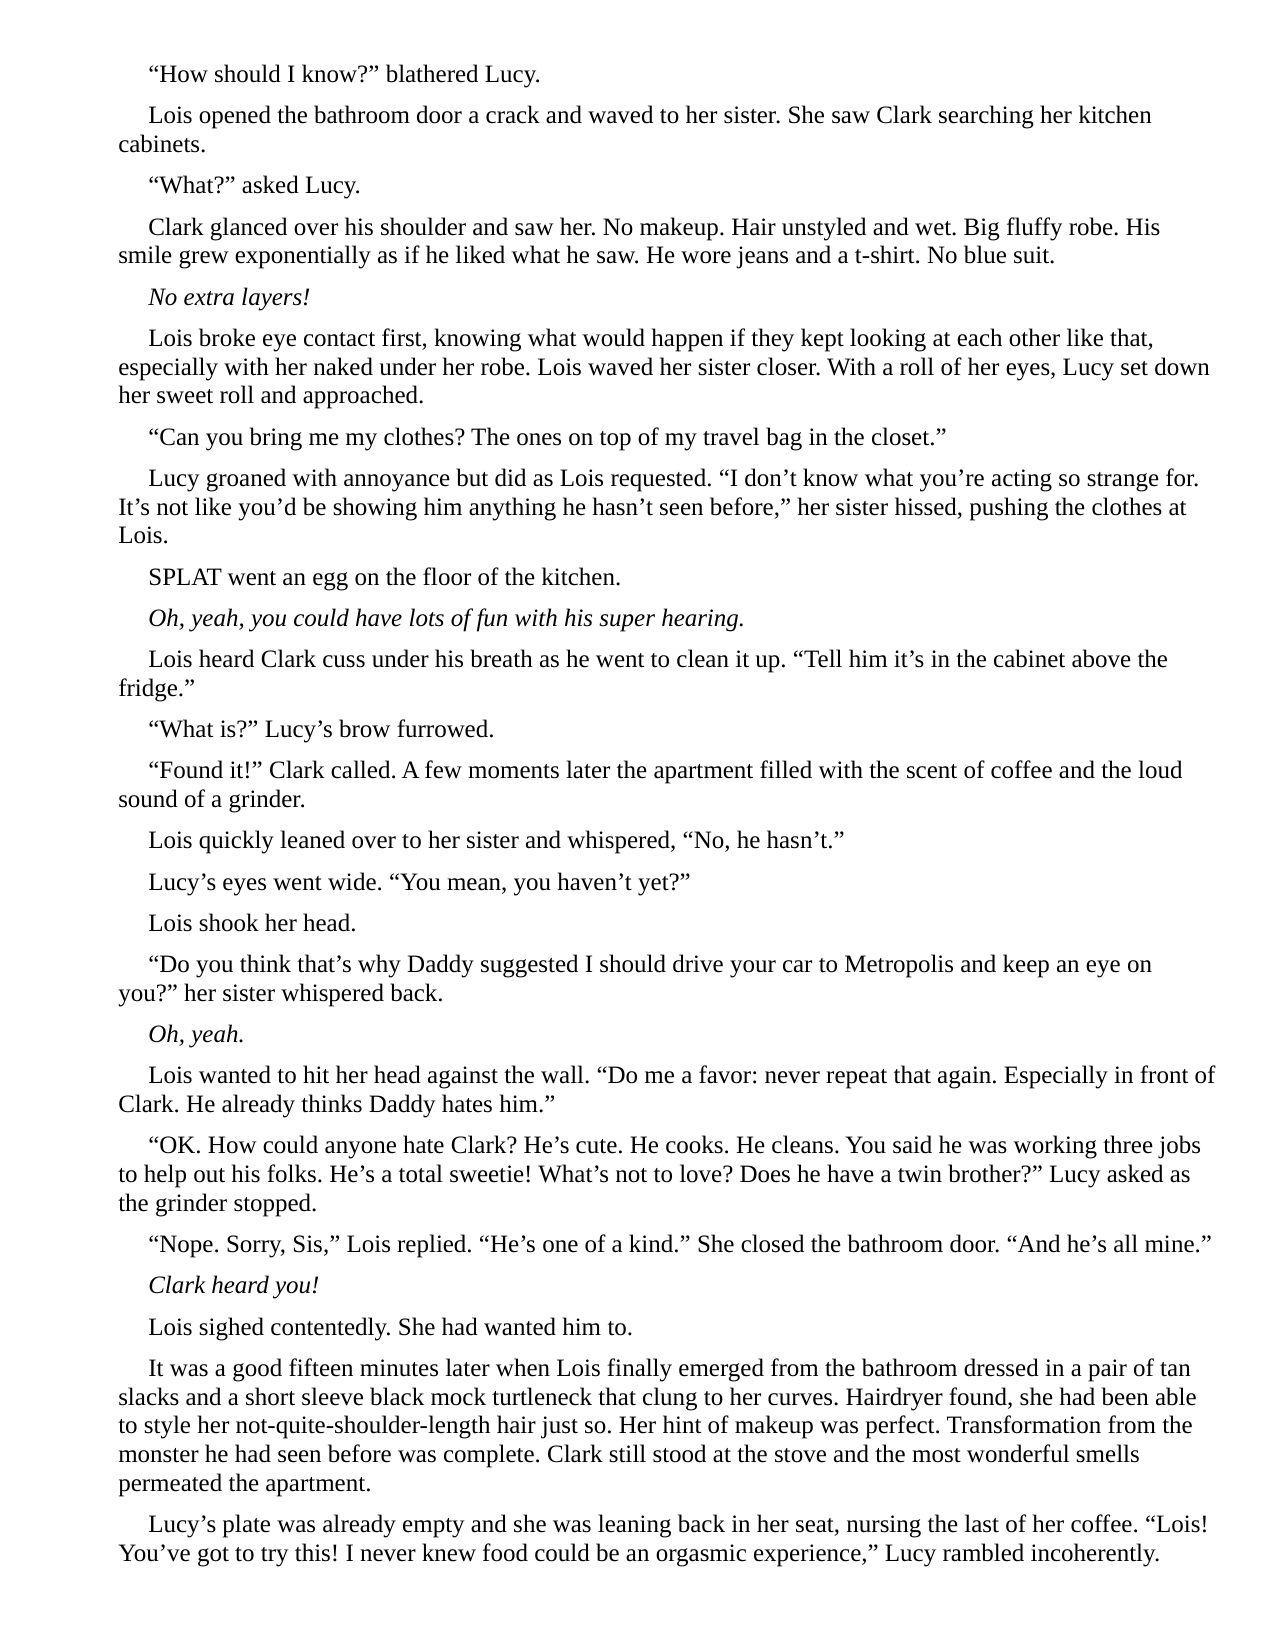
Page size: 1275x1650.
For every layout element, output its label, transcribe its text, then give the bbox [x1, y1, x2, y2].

text Lucy’s plate was already empty and she was leaning back in her seat, nursing the last of her coffee. “Lois! You’ve got to try this! I never knew food could be an orgasmic experience,” Lucy rambled incoherently. [118, 1509, 1216, 1567]
text “OK. How could anyone hate Clark? He’s cute. He cooks. He cleans. You said he was working three jobs to help out his folks. He’s a total sweetie! What’s not to love? Does he have a twin brother?” Lucy asked as the grinder stopped. [118, 1130, 1216, 1217]
text “How should I know?” blathered Lucy. [118, 59, 1216, 88]
text Lois broke eye contact first, knowing what would happen if they kept looking at each other like that, especially with her naked under her robe. Lois waved her sister closer. With a roll of her eyes, Lucy set down her sweet roll and approached. [118, 323, 1216, 409]
text Lois heard Clark cuss under his breath as he went to clean it up. “Tell him it’s in the cabinet above the fridge.” [118, 644, 1216, 702]
text “Nope. Sorry, Sis,” Lois replied. “He’s one of a kind.” She closed the bathroom door. “And he’s all mine.” [118, 1229, 1216, 1258]
text It was a good fifteen minutes later when Lois finally emerged from the bathroom dressed in a pair of tan slacks and a short sleeve black mock turtleneck that clung to her curves. Hairdryer found, she had been able to style her not-quite-shoulder-length hair just so. Her hint of makeup was perfect. Transformation from the monster he had seen before was complete. Clark still stood at the stove and the most wonderful smells permeated the apartment. [118, 1353, 1216, 1497]
text Lois quickly leaned over to her sister and whispered, “No, he hasn’t.” [118, 825, 1216, 854]
text “Can you bring me my clothes? The ones on top of my travel bag in the closet.” [118, 422, 1216, 450]
text Lois shook her head. [118, 908, 1216, 937]
text Lois sighed contentedly. She had wanted him to. [118, 1312, 1216, 1340]
text Clark glanced over his shoulder and saw her. No makeup. Hair unstyled and wet. Big fluffy robe. His smile grew exponentially as if he liked what he saw. He wore jeans and a t-shirt. No blue suit. [118, 212, 1216, 269]
text Oh, yeah. [118, 1019, 1216, 1048]
text “What?” asked Lucy. [118, 170, 1216, 199]
text “Do you think that’s why Daddy suggested I should drive your car to Metropolis and keep an eye on you?” her sister whispered back. [118, 949, 1216, 1007]
text “Found it!” Clark called. A few moments later the apartment filled with the scent of coffee and the loud sound of a grinder. [118, 755, 1216, 813]
text “What is?” Lucy’s brow furrowed. [118, 714, 1216, 743]
text SPLAT went an egg on the floor of the kitchen. [118, 562, 1216, 590]
text Lucy’s eyes went wide. “You mean, you haven’t yet?” [118, 867, 1216, 895]
text Oh, yeah, you could have lots of fun with his super hearing. [118, 603, 1216, 632]
text Clark heard you! [118, 1270, 1216, 1299]
text Lucy groaned with annoyance but did as Lois requested. “I don’t know what you’re acting so strange for. It’s not like you’d be showing him anything he hasn’t seen before,” her sister hissed, pushing the clothes at Lois. [118, 463, 1216, 549]
text Lois wanted to hit her head against the wall. “Do me a favor: never repeat that again. Especially in front of Clark. He already thinks Daddy hates him.” [118, 1060, 1216, 1118]
text Lois opened the bathroom door a crack and waved to her sister. She saw Clark searching her kitchen cabinets. [118, 100, 1216, 158]
text No extra layers! [118, 282, 1216, 310]
